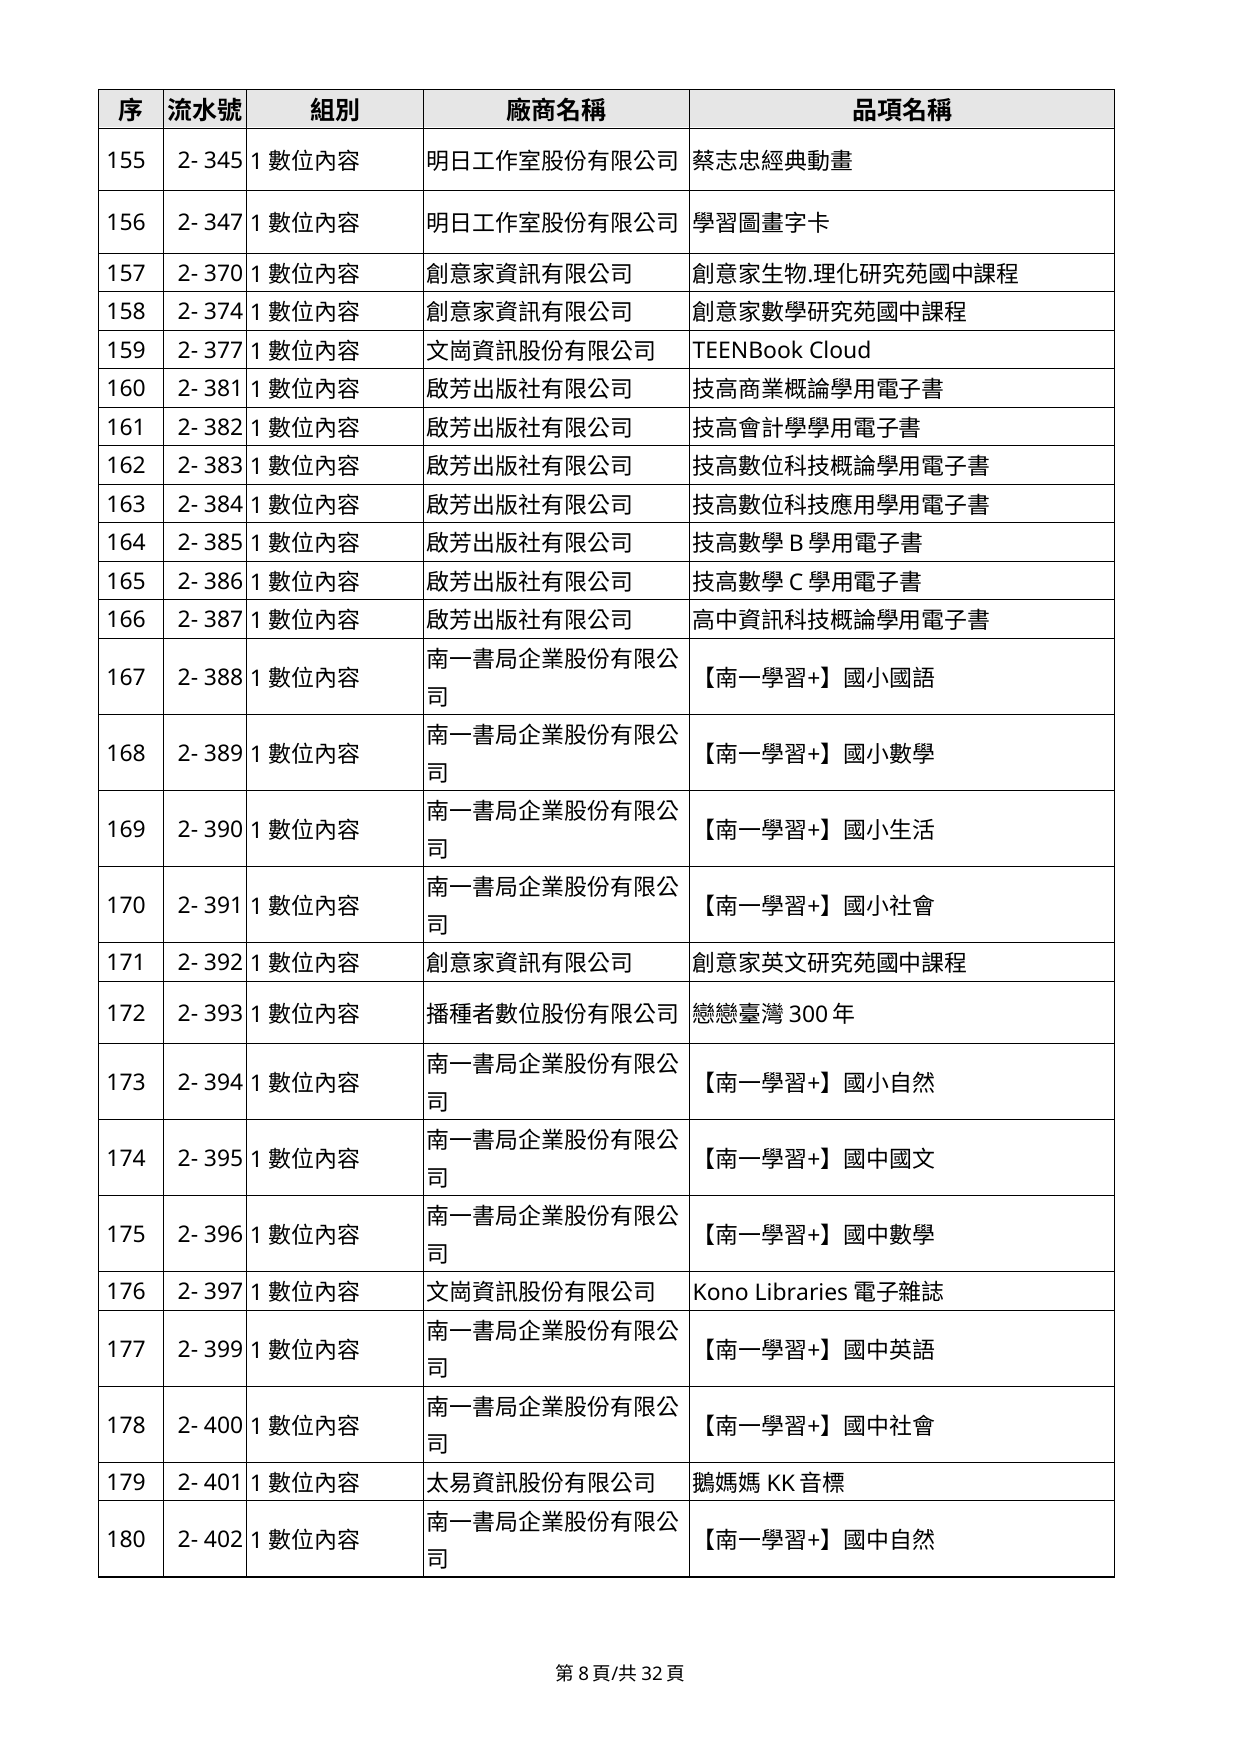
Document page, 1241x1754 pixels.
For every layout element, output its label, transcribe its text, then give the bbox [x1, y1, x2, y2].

table_cell 2- [164, 791, 201, 866]
table_cell 創意家資訊有限公司 [424, 292, 689, 329]
table_cell 蔡志忠經典動畫 [690, 129, 1114, 190]
table_cell 南一書局企業股份有限公司 [424, 639, 689, 714]
table_cell 388 [201, 639, 246, 714]
table_cell 347 [201, 191, 246, 252]
table_cell 創意家英文研究苑國中課程 [690, 943, 1114, 981]
table_cell 392 [201, 943, 246, 981]
table_cell 401 [201, 1463, 246, 1500]
table_cell 1 數位內容 [247, 562, 423, 599]
table_cell 【南一學習+】國小數學 [690, 715, 1114, 790]
table_cell [99, 129, 163, 190]
table_cell 2- [164, 1272, 201, 1310]
table_header 組別 [247, 90, 423, 127]
table_cell 2- [164, 639, 201, 714]
table_header 序 [99, 90, 163, 127]
table_cell 【南一學習+】國中英語 [690, 1311, 1114, 1386]
table_cell 2- [164, 331, 201, 368]
table_cell 創意家數學研究苑國中課程 [690, 292, 1114, 329]
table_cell [99, 1196, 163, 1271]
table_cell 400 [201, 1387, 246, 1462]
table_cell [99, 331, 163, 368]
table_cell 396 [201, 1196, 246, 1271]
table_cell 2- [164, 1311, 201, 1386]
table_cell 啟芳出版社有限公司 [424, 562, 689, 599]
table_cell 390 [201, 791, 246, 866]
table_cell 1 數位內容 [247, 331, 423, 368]
table_cell [99, 600, 163, 638]
table_cell 技高會計學學用電子書 [690, 408, 1114, 445]
table_cell 387 [201, 600, 246, 638]
table_cell 374 [201, 292, 246, 329]
table_cell 南一書局企業股份有限公司 [424, 867, 689, 942]
table_cell 南一書局企業股份有限公司 [424, 1311, 689, 1386]
table_cell [99, 562, 163, 599]
table_cell 創意家資訊有限公司 [424, 254, 689, 291]
table_cell 2- [164, 446, 201, 484]
table_cell 370 [201, 254, 246, 291]
table_cell 1 數位內容 [247, 982, 423, 1043]
table_cell 2- [164, 562, 201, 599]
table_cell 1 數位內容 [247, 1311, 423, 1386]
table_header 品項名稱 [690, 90, 1114, 127]
table_cell 1 數位內容 [247, 292, 423, 329]
table_cell 1 數位內容 [247, 867, 423, 942]
table_cell 393 [201, 982, 246, 1043]
table_cell 391 [201, 867, 246, 942]
table_cell 1 數位內容 [247, 254, 423, 291]
table_cell 南一書局企業股份有限公司 [424, 1120, 689, 1195]
table_cell 南一書局企業股份有限公司 [424, 1501, 689, 1576]
table_cell 技高數學B學用電子書 [690, 523, 1114, 561]
table_cell 1 數位內容 [247, 369, 423, 407]
table_cell [99, 1120, 163, 1195]
table_cell 南一書局企業股份有限公司 [424, 1387, 689, 1462]
table_cell 397 [201, 1272, 246, 1310]
table_cell 2- [164, 600, 201, 638]
table_cell 1 數位內容 [247, 1501, 423, 1576]
table_cell 2- [164, 191, 201, 252]
table_cell 【南一學習+】國中數學 [690, 1196, 1114, 1271]
table_cell 創意家生物.理化研究苑國中課程 [690, 254, 1114, 291]
table_cell 【南一學習+】國中社會 [690, 1387, 1114, 1462]
table_cell 2- [164, 1501, 201, 1576]
table_cell 1 數位內容 [247, 129, 423, 190]
table_cell [99, 1387, 163, 1462]
table_cell 1 數位內容 [247, 408, 423, 445]
table_cell 2- [164, 1044, 201, 1119]
table_cell 太易資訊股份有限公司 [424, 1463, 689, 1500]
table_header 廠商名稱 [424, 90, 689, 127]
table_cell 394 [201, 1044, 246, 1119]
table_cell 399 [201, 1311, 246, 1386]
table_cell 386 [201, 562, 246, 599]
table_cell 南一書局企業股份有限公司 [424, 1196, 689, 1271]
table_cell 【南一學習+】國小國語 [690, 639, 1114, 714]
table_cell 創意家資訊有限公司 [424, 943, 689, 981]
table_cell 2- [164, 523, 201, 561]
table_cell 2- [164, 129, 201, 190]
table_cell 文崗資訊股份有限公司 [424, 1272, 689, 1310]
table_cell 345 [201, 129, 246, 190]
table_cell [99, 982, 163, 1043]
table_cell 2- [164, 408, 201, 445]
table_cell 戀戀臺灣300年 [690, 982, 1114, 1043]
table_cell 1 數位內容 [247, 485, 423, 522]
table_cell [99, 446, 163, 484]
table_cell 【南一學習+】國中自然 [690, 1501, 1114, 1576]
table_cell [99, 1463, 163, 1500]
table_cell 1 數位內容 [247, 191, 423, 252]
table_cell 402 [201, 1501, 246, 1576]
table_cell 389 [201, 715, 246, 790]
table_cell [99, 639, 163, 714]
table_cell 1 數位內容 [247, 639, 423, 714]
table_cell 2- [164, 485, 201, 522]
table_cell TEENBook Cloud [690, 331, 1114, 368]
table_cell [99, 191, 163, 252]
table_cell [99, 408, 163, 445]
table_cell [99, 1044, 163, 1119]
table_cell 南一書局企業股份有限公司 [424, 715, 689, 790]
table_cell 381 [201, 369, 246, 407]
table_cell 1 數位內容 [247, 715, 423, 790]
table_cell 2- [164, 1120, 201, 1195]
table_cell 1 數位內容 [247, 1196, 423, 1271]
table_cell 【南一學習+】國小自然 [690, 1044, 1114, 1119]
table_cell 2- [164, 1196, 201, 1271]
table_cell 南一書局企業股份有限公司 [424, 791, 689, 866]
table_cell 南一書局企業股份有限公司 [424, 1044, 689, 1119]
table_cell [99, 1311, 163, 1386]
table_cell 啟芳出版社有限公司 [424, 408, 689, 445]
table_cell 2- [164, 715, 201, 790]
table_cell 技高數位科技概論學用電子書 [690, 446, 1114, 484]
table_cell 鵝媽媽 KK音標 [690, 1463, 1114, 1500]
table_cell 1 數位內容 [247, 600, 423, 638]
table_cell 高中資訊科技概論學用電子書 [690, 600, 1114, 638]
table_cell 明日工作室股份有限公司 [424, 129, 689, 190]
table_cell 1 數位內容 [247, 1387, 423, 1462]
table_cell [99, 791, 163, 866]
table_cell 啟芳出版社有限公司 [424, 369, 689, 407]
table_cell 啟芳出版社有限公司 [424, 446, 689, 484]
table_cell [99, 292, 163, 329]
table_cell 技高商業概論學用電子書 [690, 369, 1114, 407]
table_cell 1 數位內容 [247, 1044, 423, 1119]
table_cell [99, 943, 163, 981]
table_cell 【南一學習+】國小生活 [690, 791, 1114, 866]
table_cell 播種者數位股份有限公司 [424, 982, 689, 1043]
table_cell 技高數位科技應用學用電子書 [690, 485, 1114, 522]
table_cell 2- [164, 982, 201, 1043]
table_cell [99, 1272, 163, 1310]
table_cell 技高數學C學用電子書 [690, 562, 1114, 599]
table_cell 1 數位內容 [247, 791, 423, 866]
table_cell 2- [164, 1387, 201, 1462]
table_cell [99, 523, 163, 561]
table_cell 文崗資訊股份有限公司 [424, 331, 689, 368]
table_cell 學習圖畫字卡 [690, 191, 1114, 252]
table_cell 2- [164, 369, 201, 407]
table_cell 2- [164, 867, 201, 942]
table_cell 395 [201, 1120, 246, 1195]
table_cell Kono Libraries電子雜誌 [690, 1272, 1114, 1310]
table_cell 385 [201, 523, 246, 561]
table_cell 2- [164, 254, 201, 291]
table_cell 1 數位內容 [247, 1120, 423, 1195]
table_cell 啟芳出版社有限公司 [424, 523, 689, 561]
table_cell 383 [201, 446, 246, 484]
table_cell 明日工作室股份有限公司 [424, 191, 689, 252]
table_cell 【南一學習+】國小社會 [690, 867, 1114, 942]
table_cell 啟芳出版社有限公司 [424, 600, 689, 638]
table_cell [99, 369, 163, 407]
table_cell 1 數位內容 [247, 1463, 423, 1500]
table_cell 1 數位內容 [247, 523, 423, 561]
table_cell 【南一學習+】國中國文 [690, 1120, 1114, 1195]
table_cell 2- [164, 943, 201, 981]
table_cell [99, 715, 163, 790]
table_cell [99, 485, 163, 522]
table_cell 1 數位內容 [247, 943, 423, 981]
table_cell 啟芳出版社有限公司 [424, 485, 689, 522]
table_cell [99, 1501, 163, 1576]
table_cell 2- [164, 1463, 201, 1500]
table_cell 2- [164, 292, 201, 329]
table_cell [99, 867, 163, 942]
table_cell 1 數位內容 [247, 1272, 423, 1310]
table_cell 1 數位內容 [247, 446, 423, 484]
table_cell 384 [201, 485, 246, 522]
table_cell [99, 254, 163, 291]
table_cell 377 [201, 331, 246, 368]
table_cell 382 [201, 408, 246, 445]
table_header 流水號 [164, 90, 246, 127]
